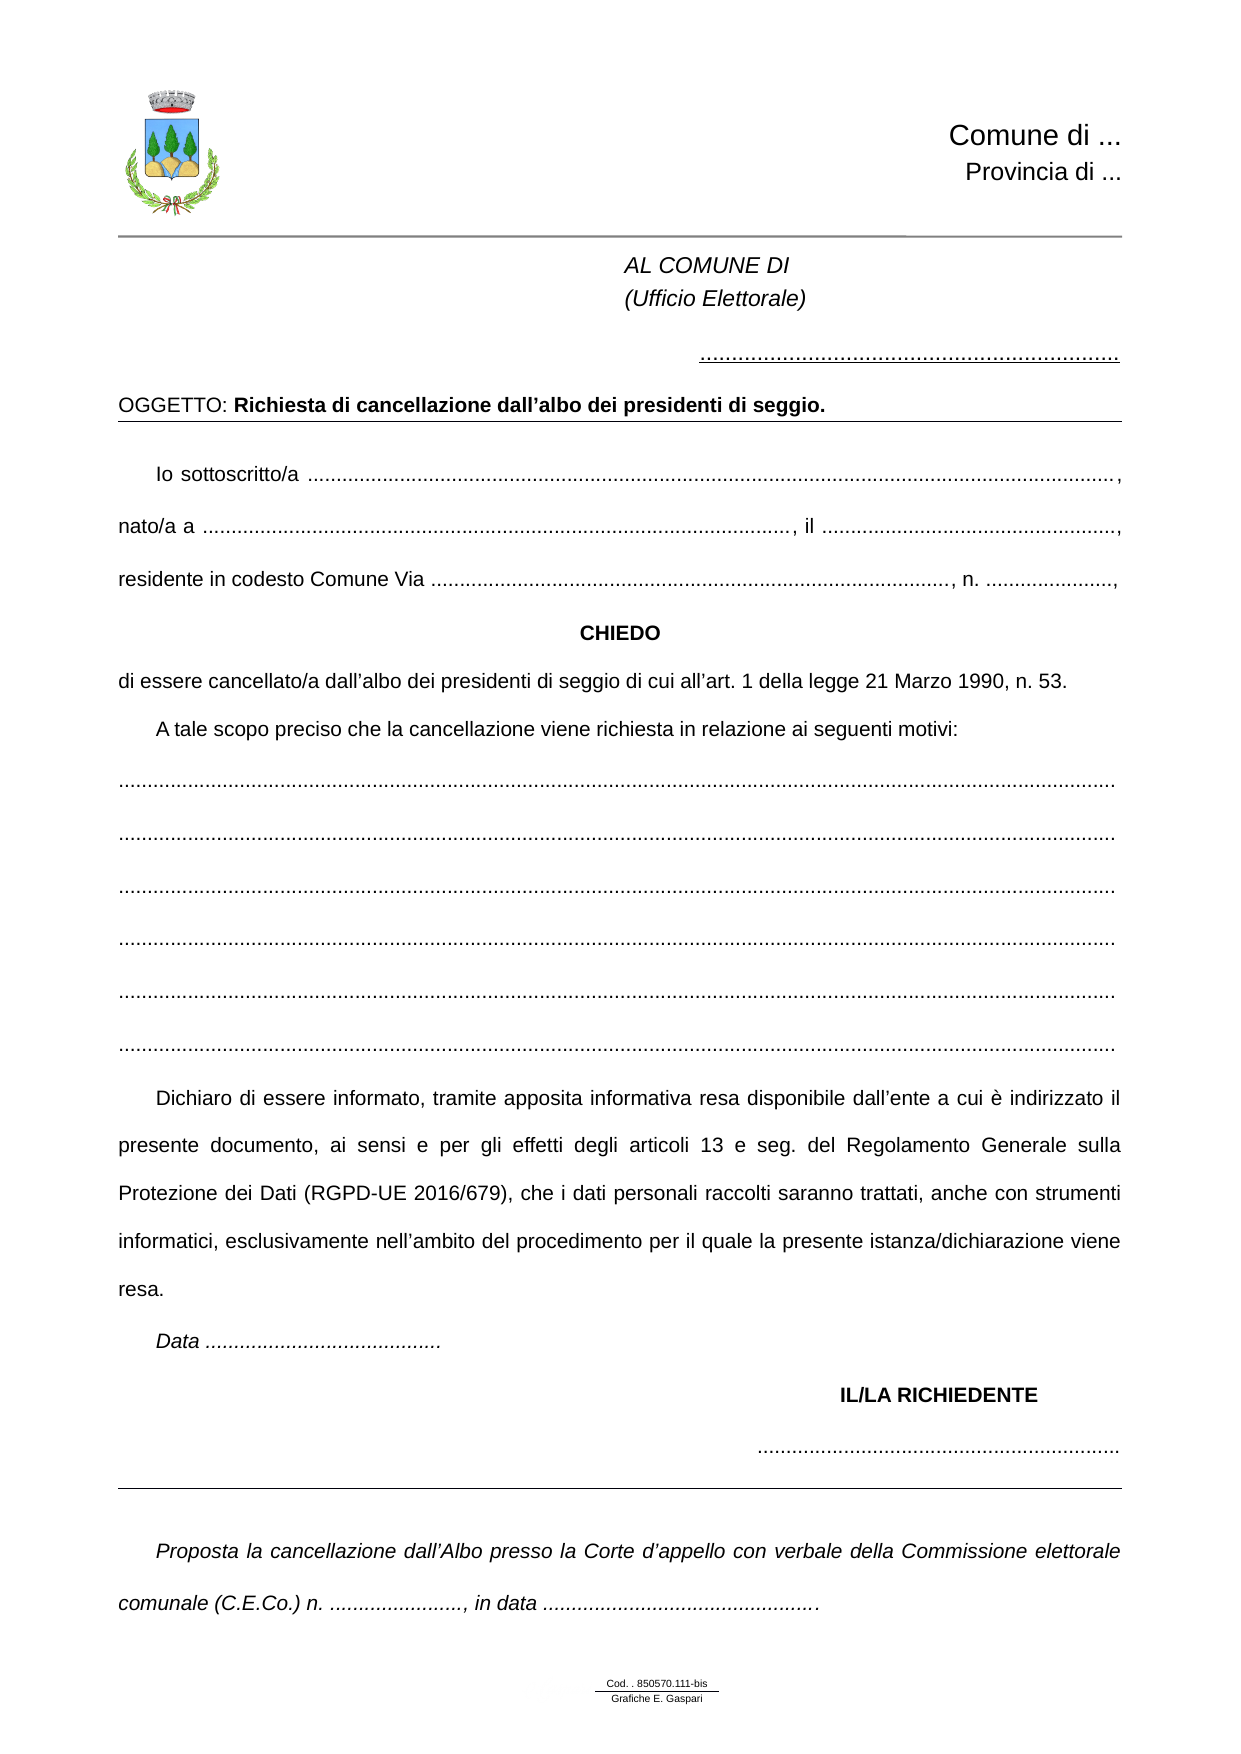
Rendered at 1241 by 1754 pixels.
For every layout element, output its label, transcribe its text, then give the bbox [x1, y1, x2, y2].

text .................................................................. [624, 337, 1122, 366]
text (Ufficio Elettorale) [624, 285, 1122, 311]
subtitle IL/LA RICHIEDENTE [756, 1382, 1122, 1406]
text Provincia di ... [224, 157, 1122, 185]
picture [122, 87, 224, 219]
text Io sottoscritto/a ............................................................................................................................................, nato/a a ......................................................................................................, il ..................................................., residente in codesto Comune Via .........................................................................................., n. ......................, [118, 458, 1122, 592]
text Comune di ... [224, 118, 1122, 152]
text Data ......................................... [118, 1325, 1122, 1354]
text A tale scopo preciso che la cancellazione viene richiesta in relazione ai seguenti motivi: [118, 716, 1122, 740]
text Proposta la cancellazione dall’Albo presso la Corte d’appello con verbale della Commissione elettorale comunale (C.E.Co.) n. ......................., in data ................................................ [118, 1536, 1122, 1616]
text ............................................................... [756, 1430, 1122, 1459]
subtitle CHIEDO [118, 621, 1122, 644]
subtitle AL COMUNE DI [624, 252, 1122, 278]
text OGGETTO: Richiesta di cancellazione dall’albo dei presidenti di seggio. [118, 393, 1122, 421]
text Dichiaro di essere informato, tramite apposita informativa resa disponibile dall’ente a cui è indirizzato il presente documento, ai sensi e per gli effetti degli articoli 13 e seg. del Regolamento Generale sulla Protezione dei Dati (RGPD-UE 2016/679), che i dati personali raccolti saranno trattati, anche con strumenti informatici, esclusivamente nell’ambito del procedimento per il quale la presente istanza/dichiarazione viene resa. [118, 1085, 1122, 1301]
text di essere cancellato/a dall’albo dei presidenti di seggio di cui all’art. 1 della legge 21 Marzo 1990, n. 53. [118, 668, 1122, 692]
text ............................................................................................................................................................................. ............................................................................................................................................................................. ............................................................................................................................................................................. ............................................................................................................................................................................. ............................................................................................................................................................................. ............................................................................................................................................................................. [118, 764, 1122, 1057]
